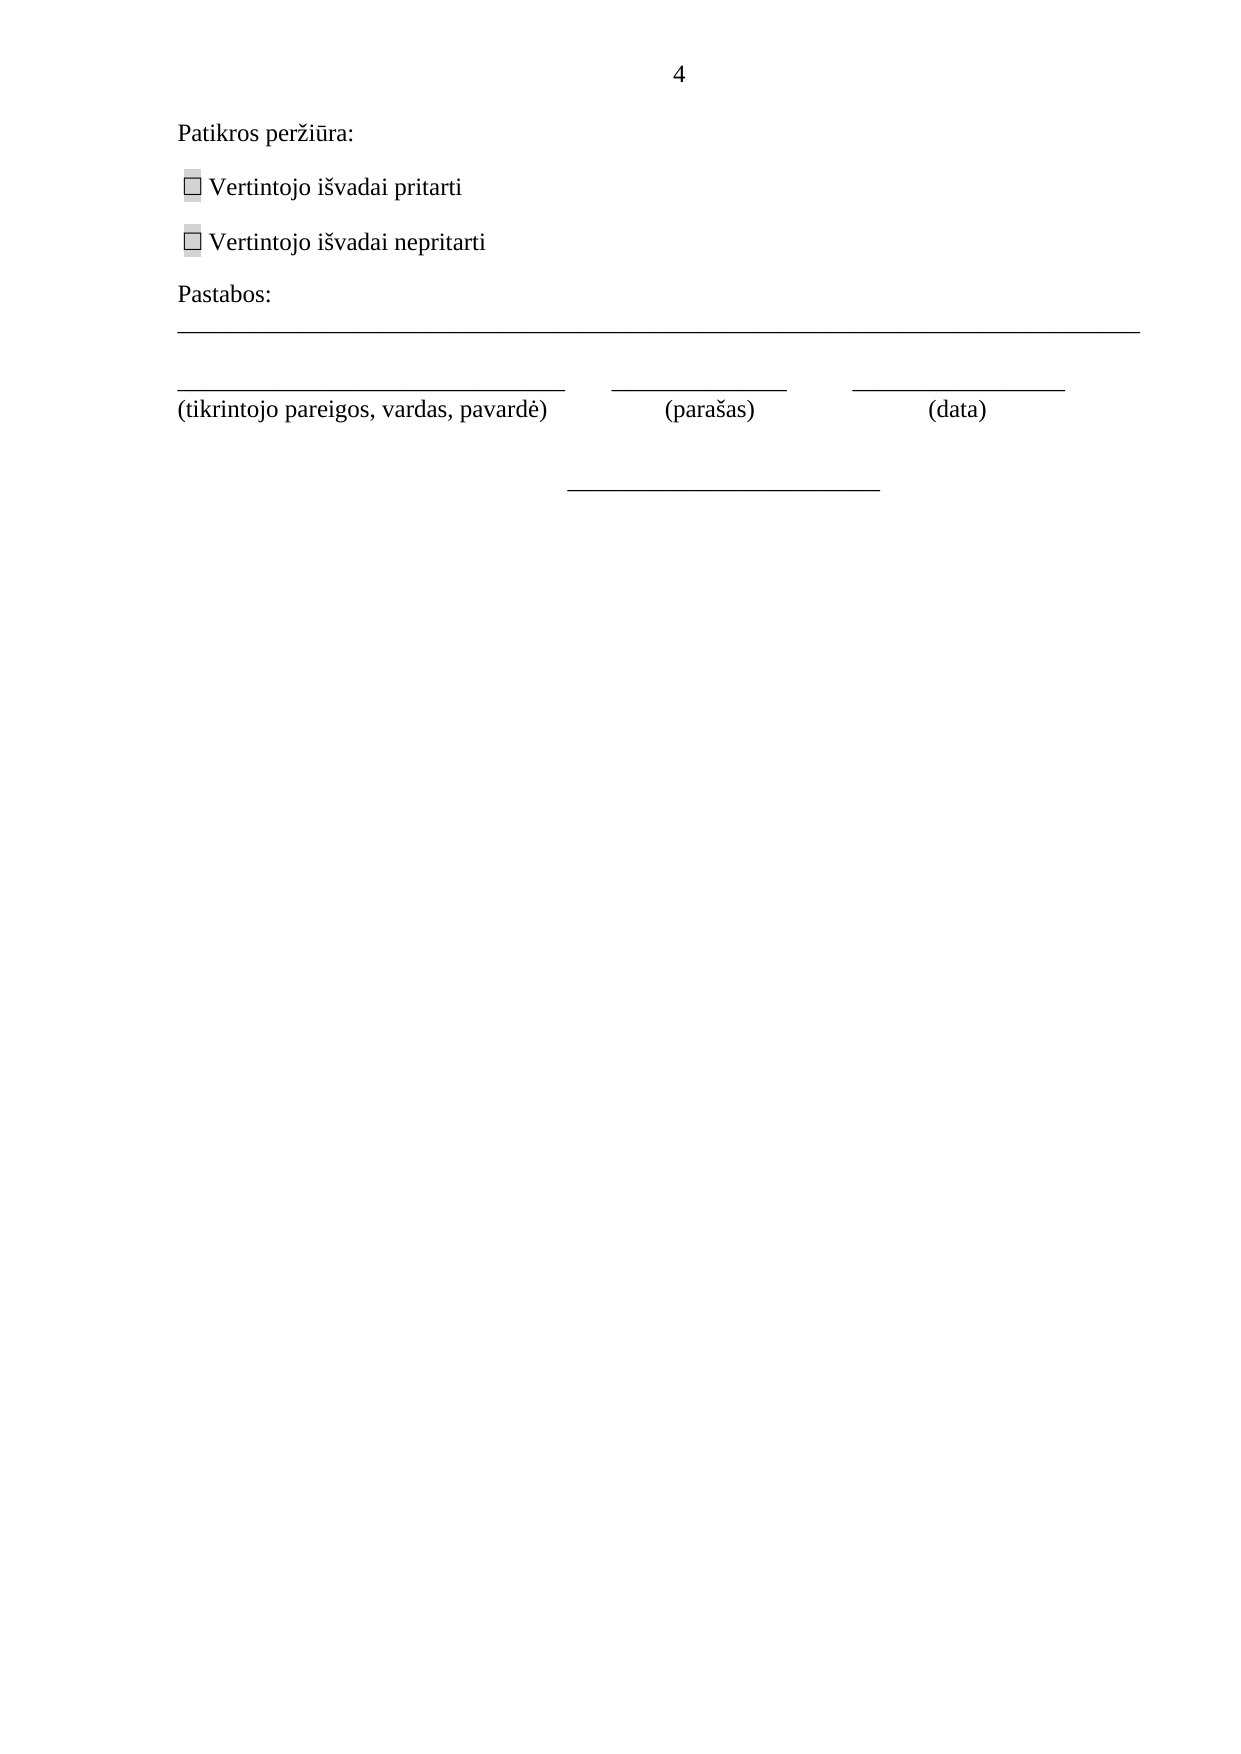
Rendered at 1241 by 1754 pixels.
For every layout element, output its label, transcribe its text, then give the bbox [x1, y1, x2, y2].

text Patikros peržiūra: [177, 118, 1181, 147]
text Pastabos: _____________________________________________________________________________ [177, 279, 1181, 336]
text □ Vertintojo išvadai pritarti [177, 168, 1181, 202]
text _______________________________ ______________ _________________ [177, 365, 1181, 394]
text _________________________ [177, 466, 1181, 494]
text (tikrintojo pareigos, vardas, pavardė) (parašas) (data) [177, 394, 1181, 422]
text □ Vertintojo išvadai nepritarti [177, 223, 1181, 257]
